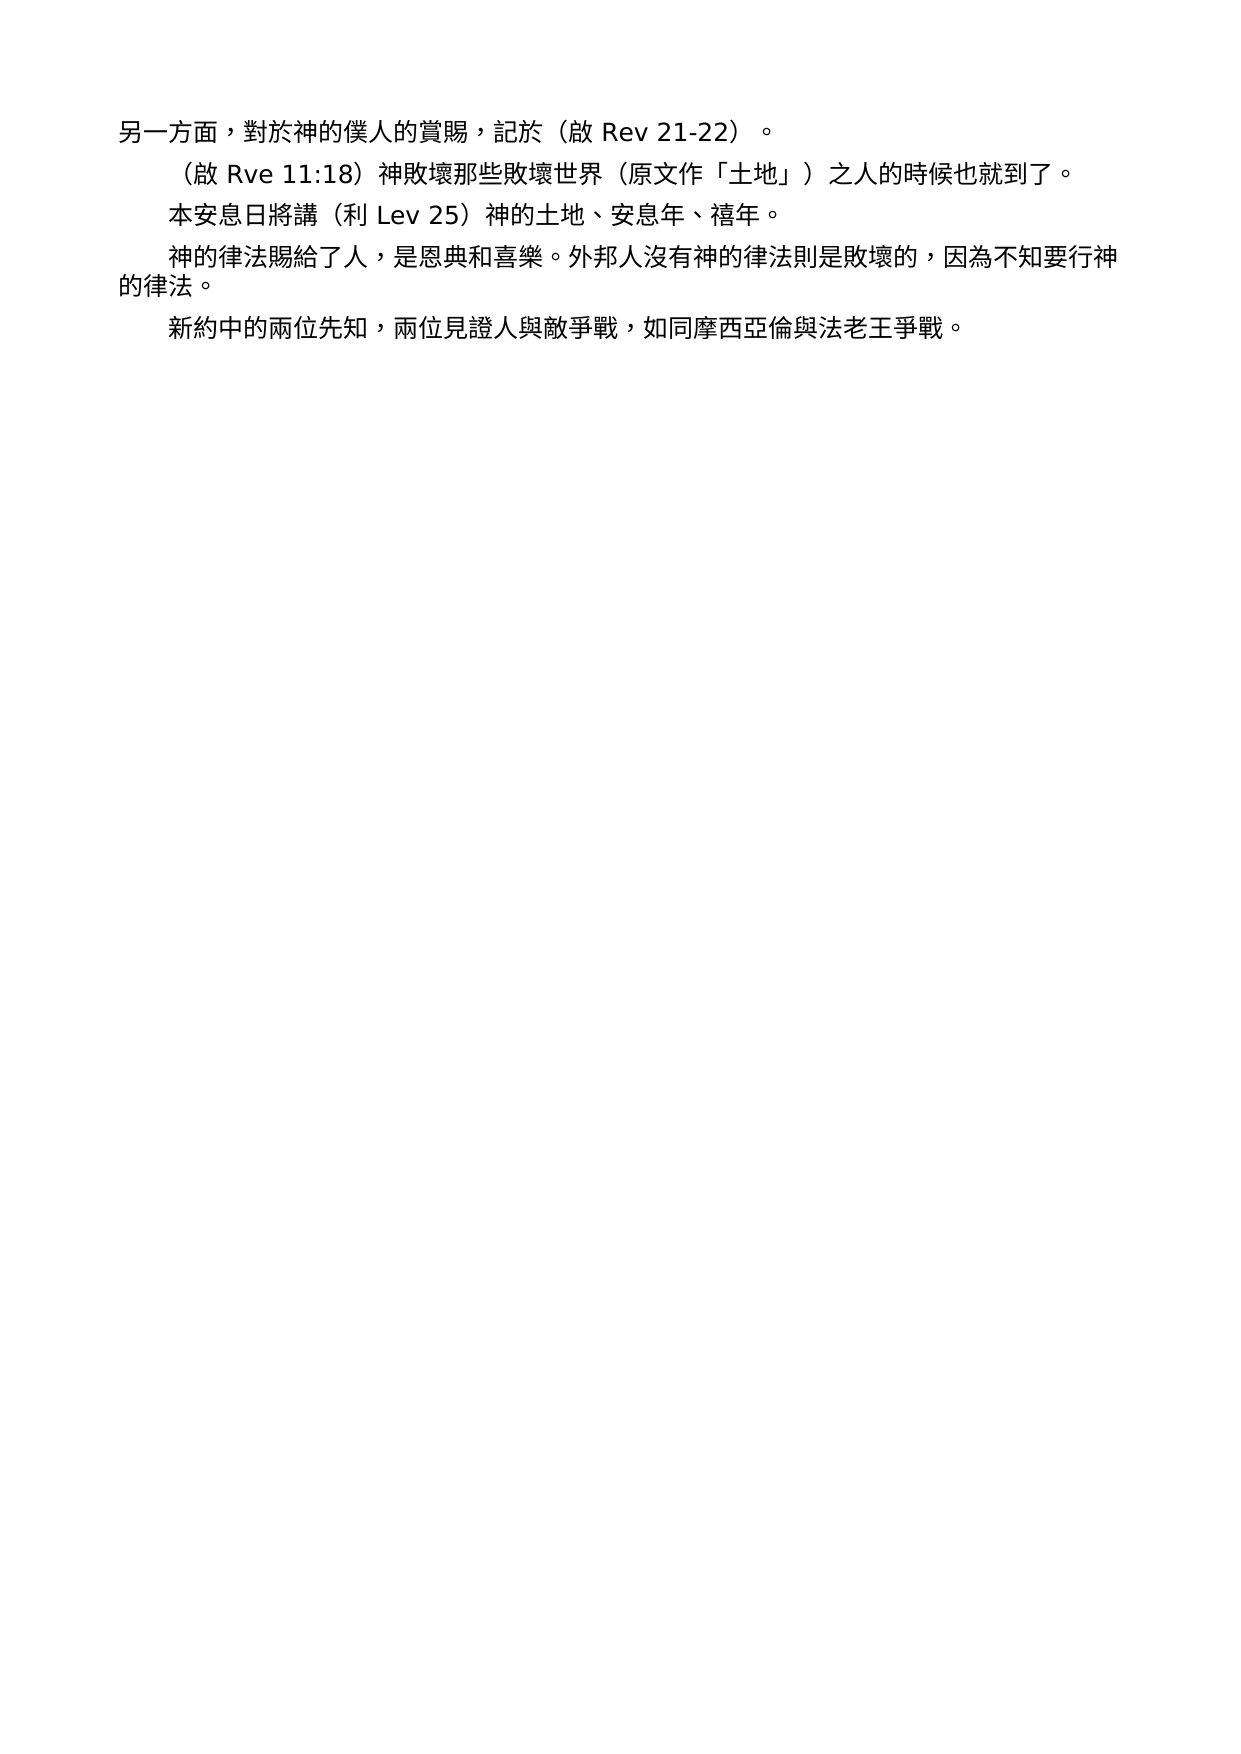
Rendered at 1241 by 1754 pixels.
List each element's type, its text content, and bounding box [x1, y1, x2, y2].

text 本安息日將講（利 Lev 25）神的土地、安息年、禧年。 [118, 201, 1122, 231]
text 另一方面，對於神的僕人的賞賜，記於（啟 Rev 21-22）。 [118, 118, 1122, 147]
text （啟 Rve 11:18）神敗壞那些敗壞世界（原文作「土地」）之人的時候也就到了。 [118, 160, 1122, 189]
text 神的律法賜給了人，是恩典和喜樂。外邦人沒有神的律法則是敗壞的，因為不知要行神的律法。 [118, 243, 1122, 301]
text 新約中的兩位先知，兩位見證人與敵爭戰，如同摩西亞倫與法老王爭戰。 [118, 314, 1122, 343]
